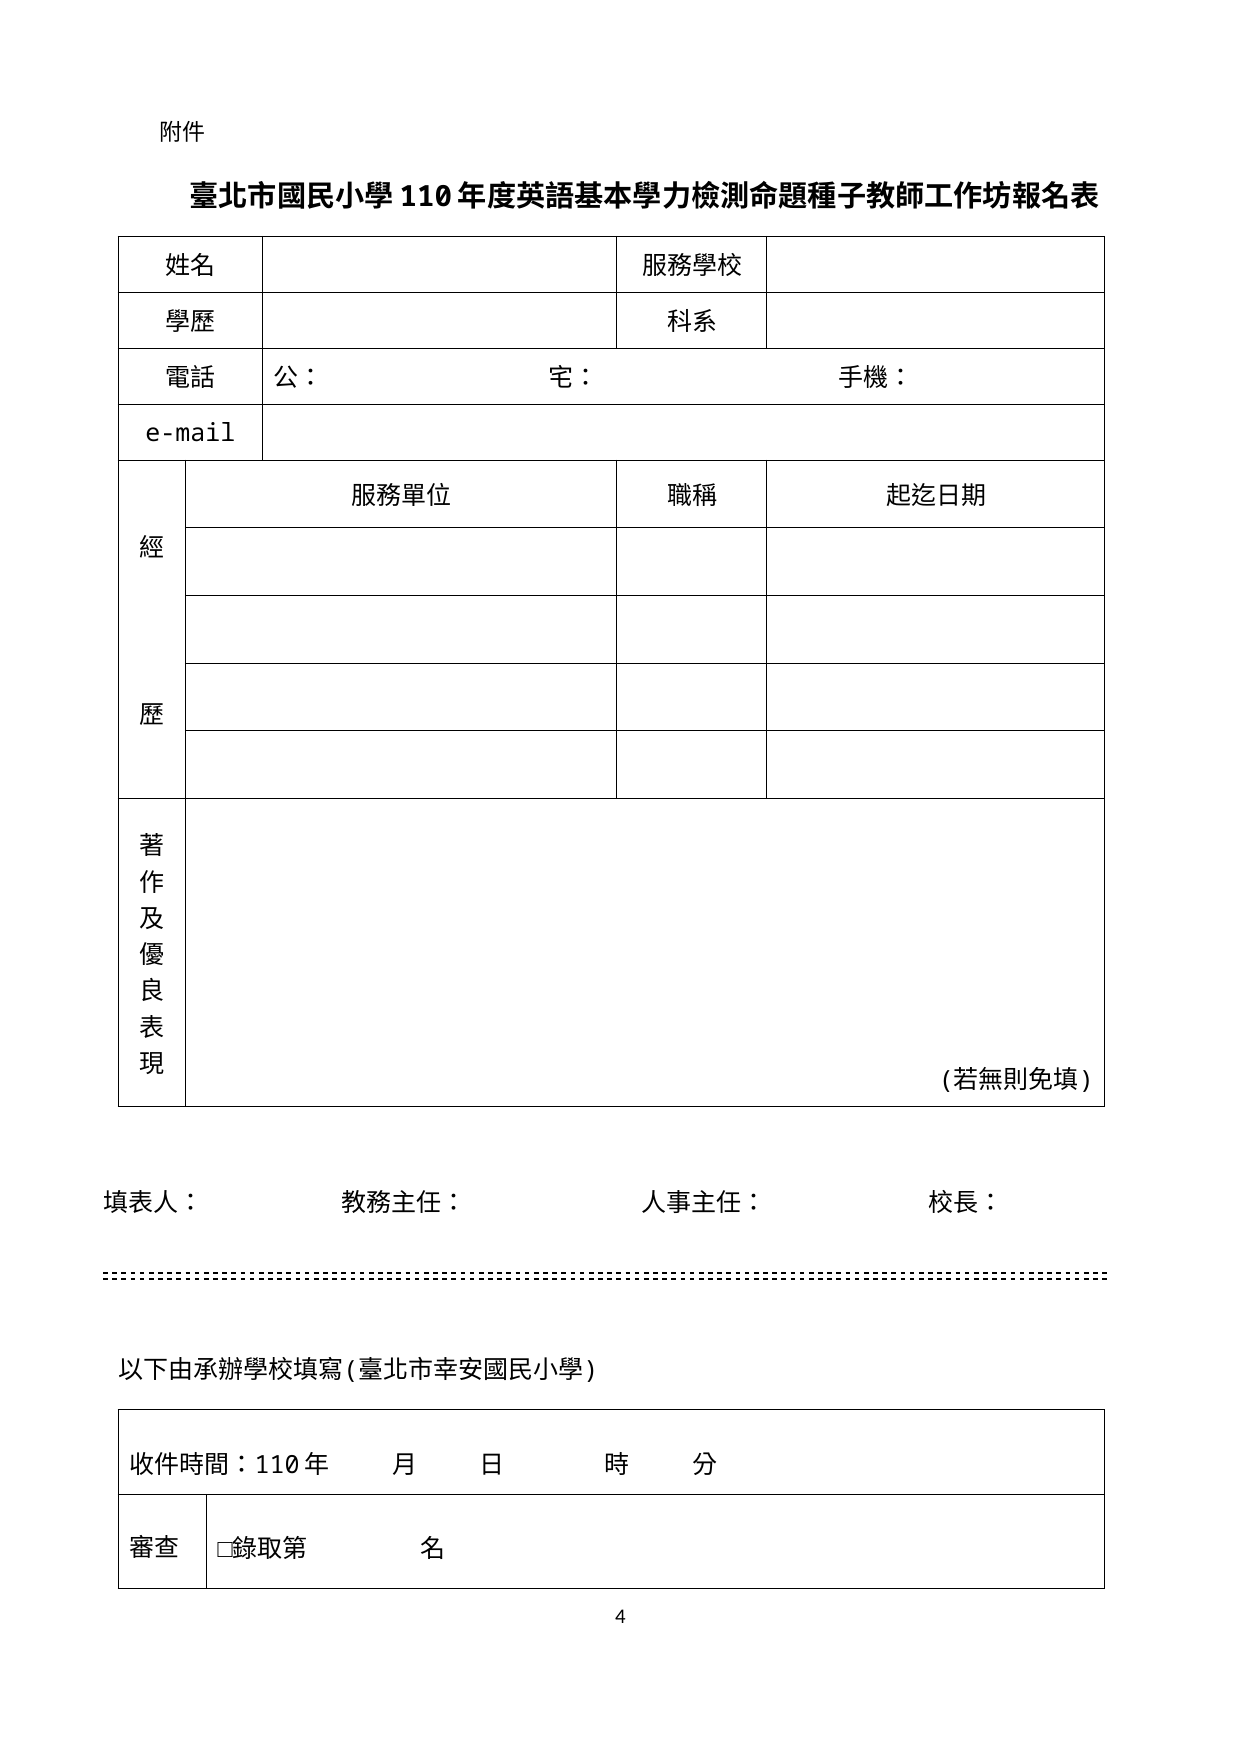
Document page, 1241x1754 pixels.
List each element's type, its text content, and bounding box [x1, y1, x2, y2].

text 臺北市國民小學110年度英語基本學力檢測命題種子教師工作坊報名表 [118, 173, 1122, 215]
text 附件 [118, 89, 1122, 152]
table_header [767, 237, 1104, 292]
table_cell 公： 宅： 手機： [263, 349, 1104, 404]
table_cell [767, 293, 1104, 348]
table_cell [767, 528, 1104, 595]
table_cell [767, 731, 1104, 798]
table_cell [617, 664, 766, 730]
table_cell [186, 731, 616, 798]
table_cell [186, 664, 616, 730]
table_cell [617, 731, 766, 798]
table_header 服務學校 [617, 237, 766, 292]
table_header 收件時間：110年 月 日 時 分 [119, 1410, 1104, 1494]
table_cell □錄取第 名 [207, 1495, 1104, 1588]
table_cell [617, 596, 766, 663]
table_cell 經 歷 [119, 461, 185, 798]
table_header [263, 237, 616, 292]
table_cell e-mail [119, 405, 262, 459]
table_cell [263, 293, 616, 348]
table_cell 電話 [119, 349, 262, 404]
table_cell 起迄日期 [767, 461, 1104, 527]
table_cell [767, 664, 1104, 730]
table_cell 審查 [119, 1495, 206, 1588]
table_cell [617, 528, 766, 595]
table_cell [263, 405, 1104, 459]
table_cell 學歷 [119, 293, 262, 348]
table_cell [767, 596, 1104, 663]
table_cell 職稱 [617, 461, 766, 527]
table_cell 服務單位 [186, 461, 616, 527]
table_cell [186, 528, 616, 595]
table_cell 著作及優良表現 [119, 799, 185, 1106]
table_cell [186, 596, 616, 663]
table_cell 科系 [617, 293, 766, 348]
text 以下由承辦學校填寫(臺北市幸安國民小學) [118, 1326, 1122, 1388]
table_header 姓名 [119, 237, 262, 292]
table_cell (若無則免填) [186, 799, 1104, 1106]
text 填表人： 教務主任： 人事主任： 校長： [103, 1159, 1122, 1222]
